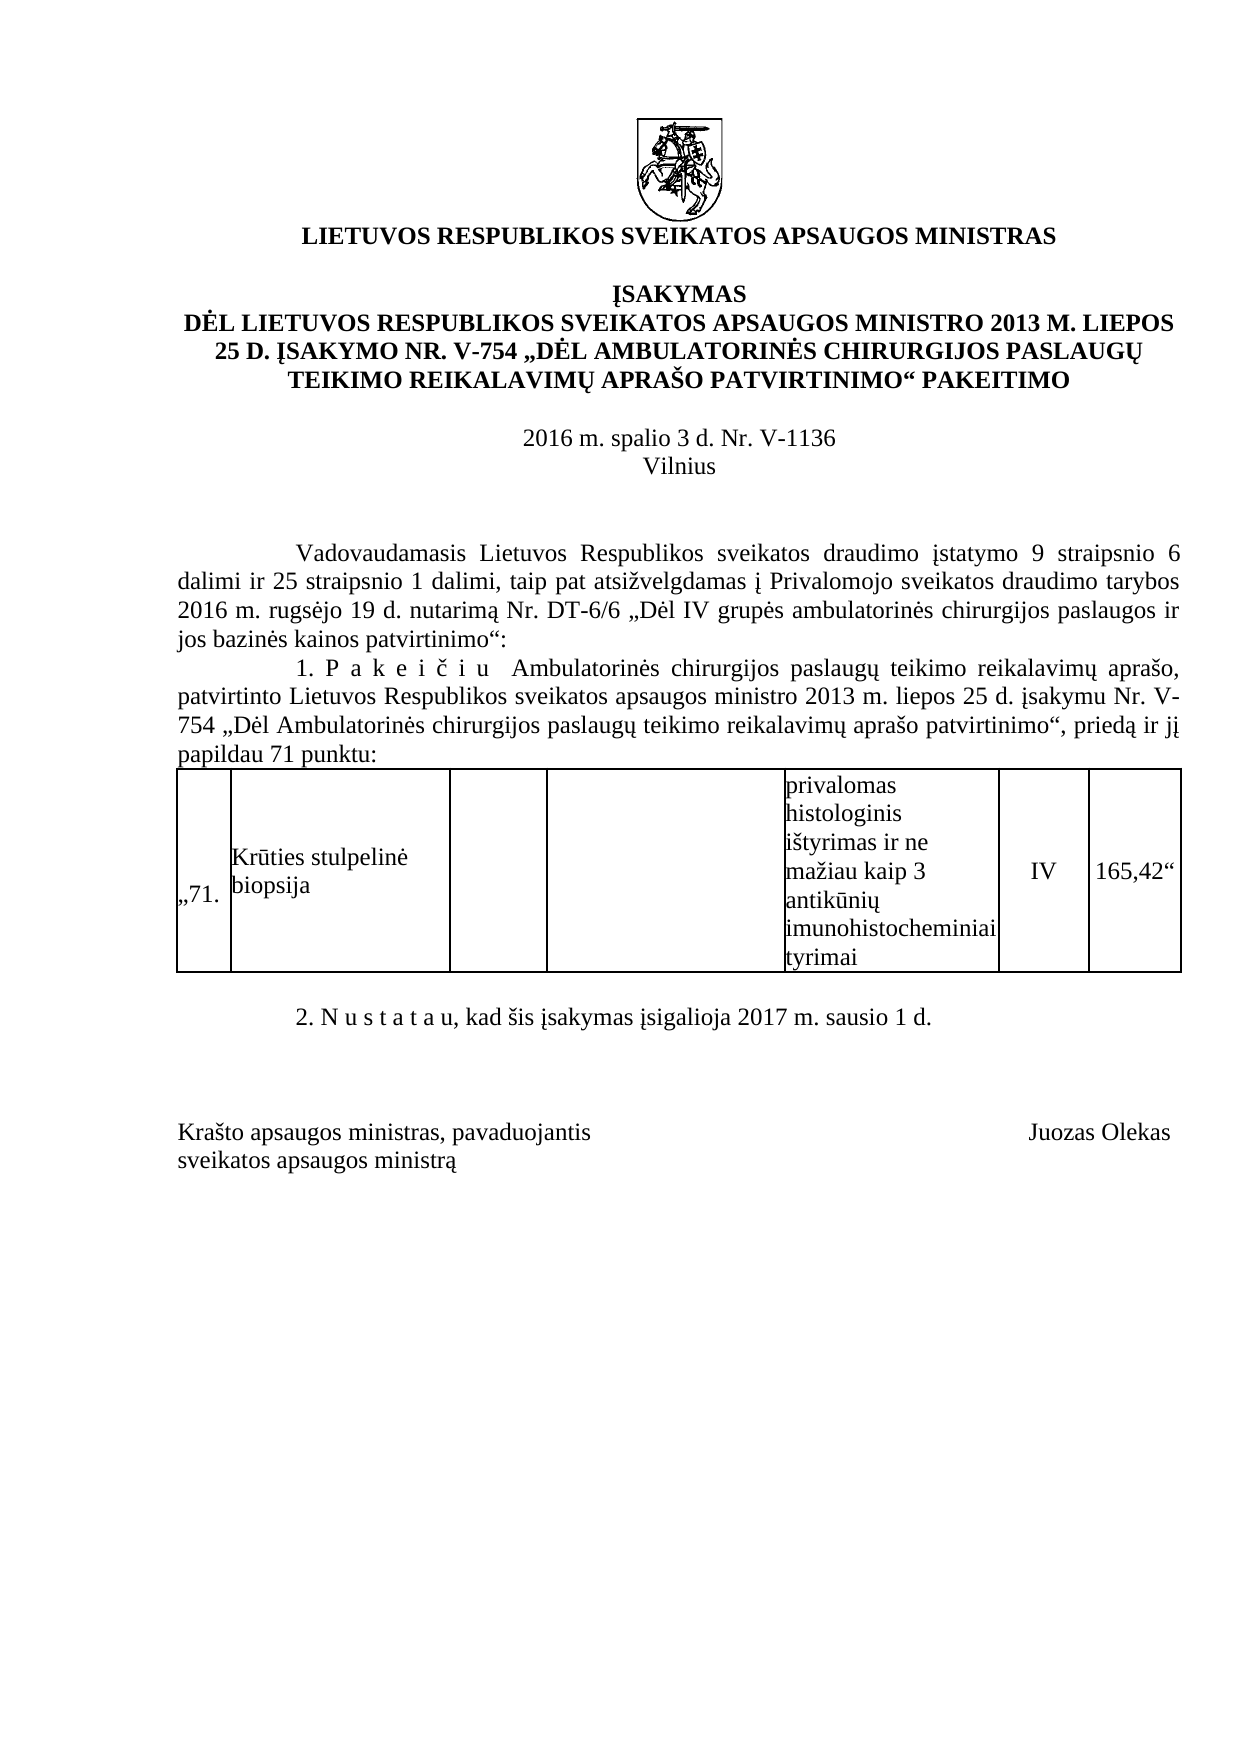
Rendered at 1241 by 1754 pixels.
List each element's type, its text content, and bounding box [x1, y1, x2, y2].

table_header [548, 770, 784, 971]
text 1. P a k e i č i u Ambulatorinės chirurgijos paslaugų teikimo reikalavimų aprašo, patvirtinto Lietuvos Respublikos sveikatos apsaugos ministro 2013 m. liepos 25 d. įsakymu Nr. V-754 „Dėl Ambulatorinės chirurgijos paslaugų teikimo reikalavimų aprašo patvirtinimo“, priedą ir jį papildau 71 punktu: [177, 653, 1181, 768]
table_header „71. [178, 770, 230, 971]
table_header Krūties stulpelinė biopsija [232, 770, 449, 971]
text Krašto apsaugos ministras, pavaduojantis Juozas Olekas [177, 1117, 1181, 1146]
table_header [451, 770, 546, 971]
text 2016 m. spalio 3 d. Nr. V-1136 [177, 423, 1181, 451]
text LIETUVOS RESPUBLIKOS SVEIKATOS APSAUGOS MINISTRAS [177, 221, 1181, 250]
text ĮSAKYMAS [177, 279, 1181, 308]
table_header privalomas histologinis ištyrimas ir ne mažiau kaip 3 antikūnių imunohistocheminiai tyrimai [786, 770, 998, 971]
table_header IV [1000, 770, 1088, 971]
text DĖL LIETUVOS RESPUBLIKOS SVEIKATOS APSAUGOS MINISTRO 2013 M. LIEPOS 25 D. ĮSAKYMO NR. V-754 „DĖL AMBULATORINĖS CHIRURGIJOS PASLAUGŲ TEIKIMO REIKALAVIMŲ APRAŠO PATVIRTINIMO“ PAKEITIMO [177, 308, 1181, 394]
text 2. N u s t a t a u, kad šis įsakymas įsigalioja 2017 m. sausio 1 d. [177, 1002, 1181, 1031]
text Vilnius [177, 451, 1181, 480]
table_header 165,42“ [1090, 770, 1180, 971]
text Vadovaudamasis Lietuvos Respublikos sveikatos draudimo įstatymo 9 straipsnio 6 dalimi ir 25 straipsnio 1 dalimi, taip pat atsižvelgdamas į Privalomojo sveikatos draudimo tarybos 2016 m. rugsėjo 19 d. nutarimą Nr. DT-6/6 „Dėl IV grupės ambulatorinės chirurgijos paslaugos ir jos bazinės kainos patvirtinimo“: [177, 538, 1181, 653]
text sveikatos apsaugos ministrą [177, 1146, 1181, 1174]
